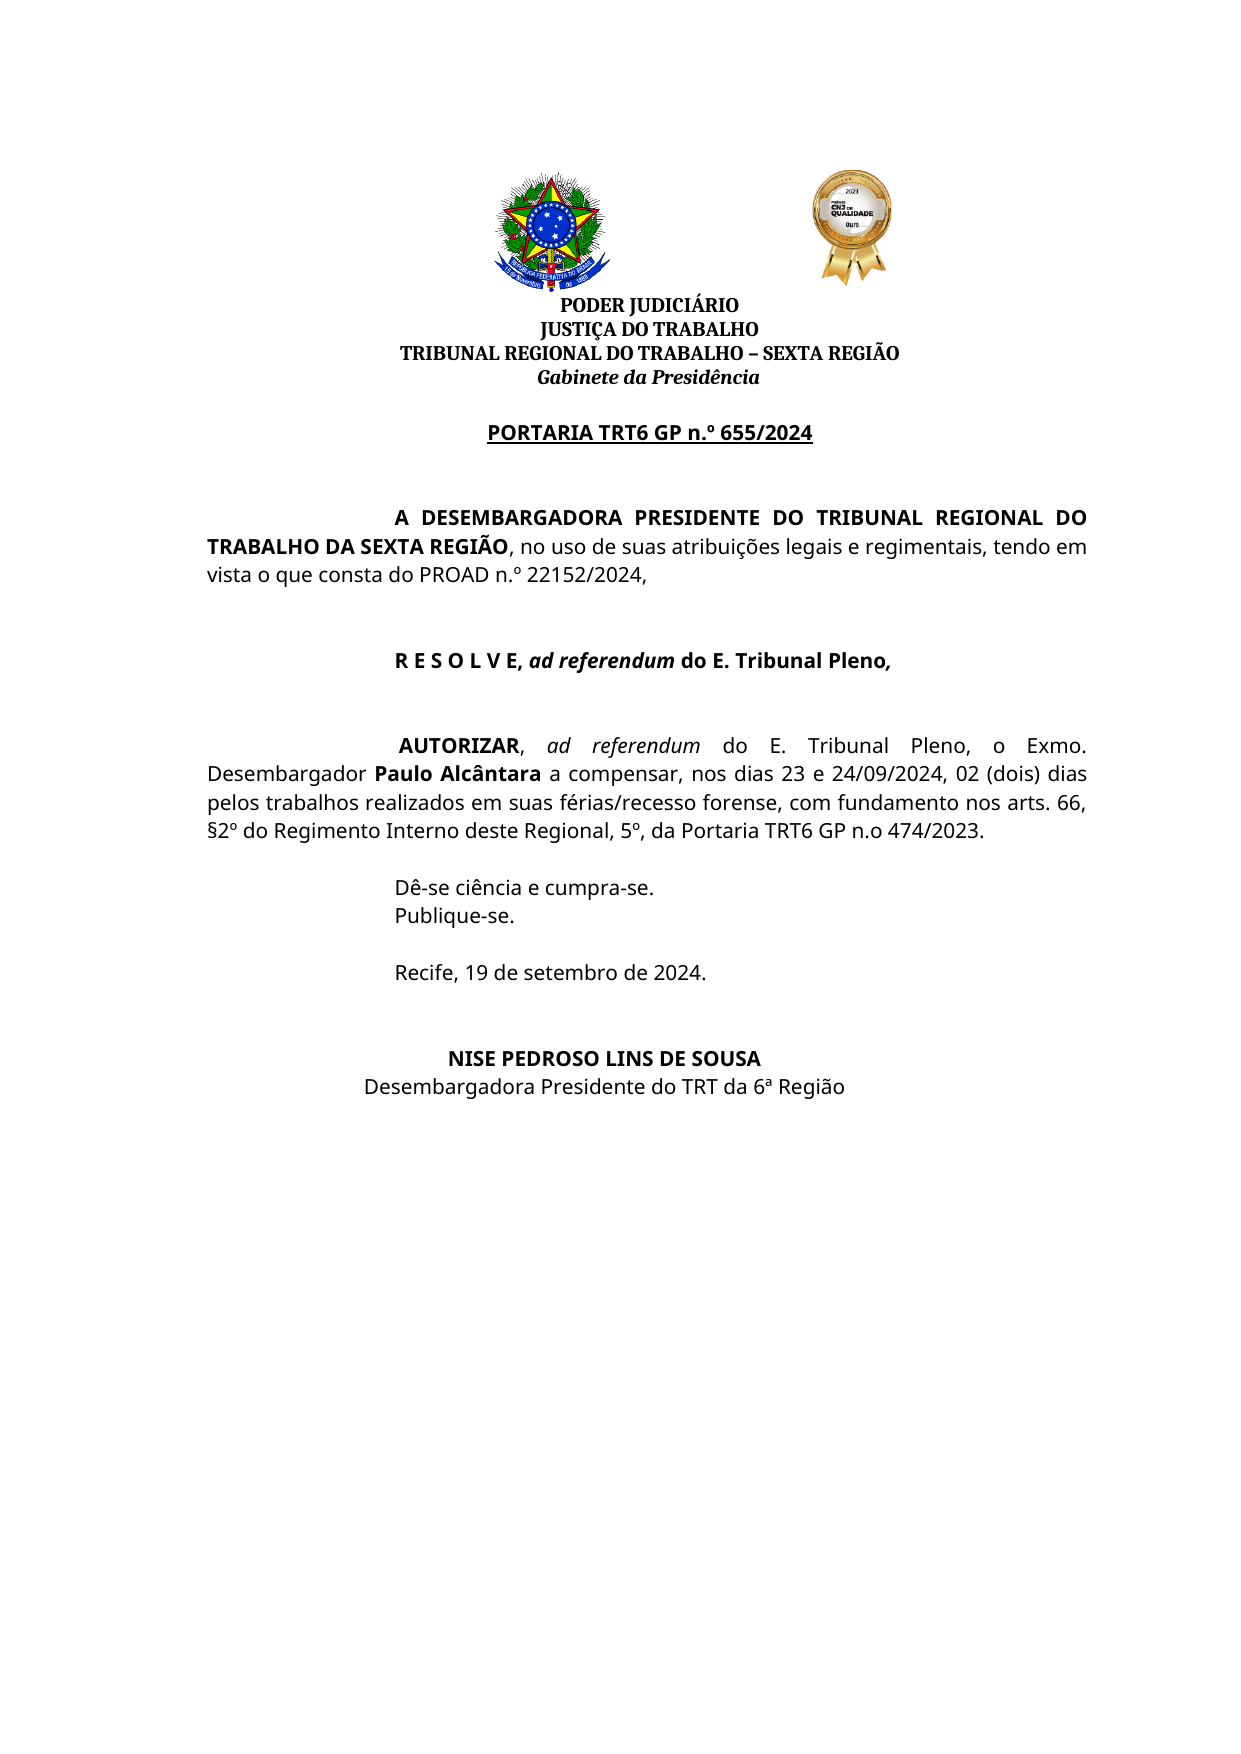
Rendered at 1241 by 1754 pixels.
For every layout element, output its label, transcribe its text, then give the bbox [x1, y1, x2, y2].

text TRIBUNAL REGIONAL DO TRABALHO – SEXTA REGIÃO [207, 342, 1092, 366]
text PORTARIA TRT6 GP n.º 655/2024 [207, 418, 1092, 447]
text PODER JUDICIÁRIO [207, 294, 1092, 318]
text A DESEMBARGADORA PRESIDENTE DO TRIBUNAL REGIONAL DO TRABALHO DA SEXTA REGIÃO, no uso de suas atribuições legais e regimentais, tendo em vista o que consta do PROAD n.º 22152/2024, [207, 503, 1088, 589]
text NISE PEDROSO LINS DE SOUSA [207, 1044, 1002, 1072]
text AUTORIZAR, ad referendum do E. Tribunal Pleno, o Exmo. Desembargador Paulo Alcântara a compensar, nos dias 23 e 24/09/2024, 02 (dois) dias pelos trabalhos realizados em suas férias/recesso forense, com fundamento nos arts. 66, §2º do Regimento Interno deste Regional, 5º, da Portaria TRT6 GP n.o 474/2023. [207, 731, 1088, 845]
text Publique-se. [207, 902, 1092, 930]
text JUSTIÇA DO TRABALHO [207, 318, 1092, 342]
text Recife, 19 de setembro de 2024. [207, 958, 1092, 987]
text Gabinete da Presidência [207, 366, 1092, 389]
text Desembargadora Presidente do TRT da 6ª Região [207, 1072, 1002, 1101]
text Dê-se ciência e cumpra-se. [207, 873, 1092, 902]
text R E S O L V E, ad referendum do E. Tribunal Pleno, [207, 646, 1088, 674]
